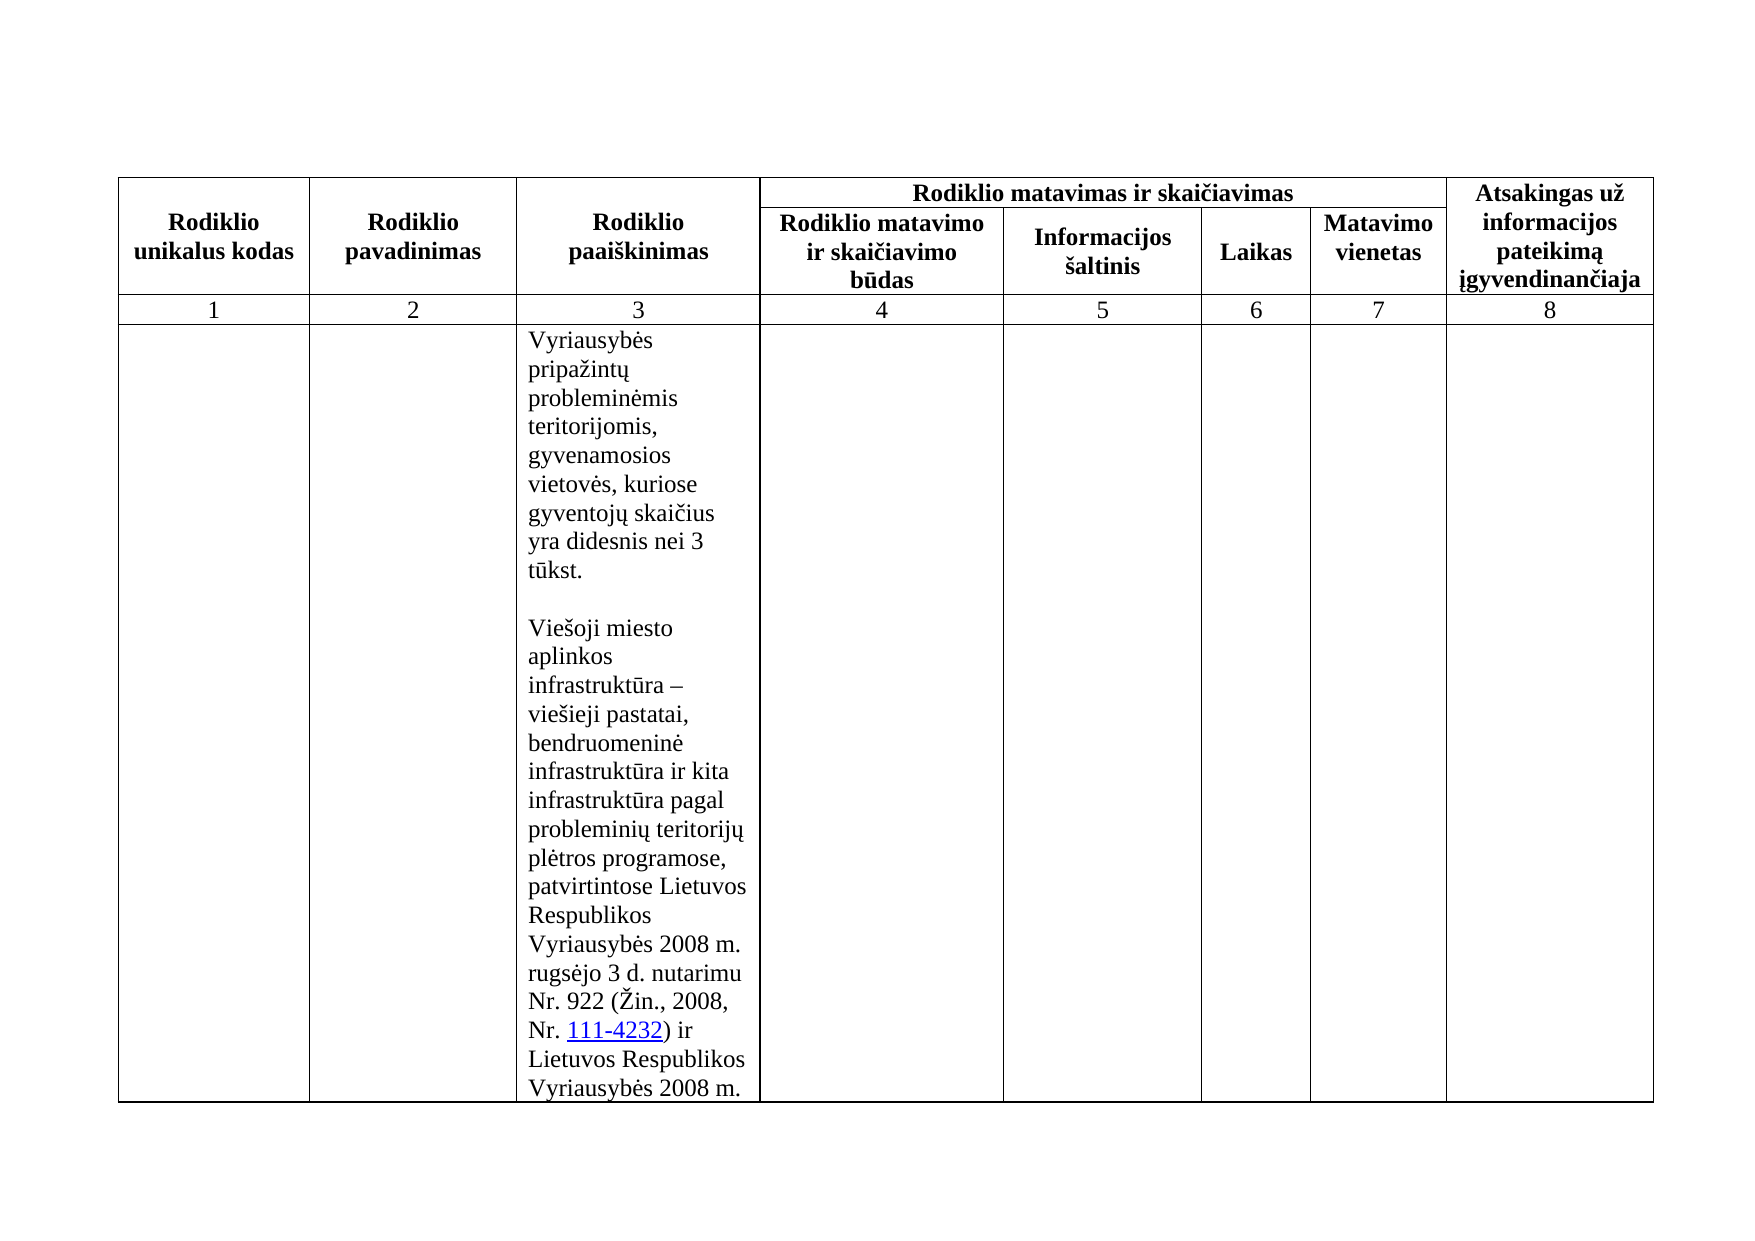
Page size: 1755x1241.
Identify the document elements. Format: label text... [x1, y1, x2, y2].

table_cell [761, 325, 1003, 1101]
table_header Rodiklio unikalus kodas [119, 178, 309, 294]
table_cell [1202, 325, 1310, 1101]
table_cell [310, 325, 516, 1101]
table_cell Informacijos šaltinis [1004, 208, 1201, 294]
table_header Rodiklio paaiškinimas [517, 178, 759, 294]
table_cell 6 [1202, 295, 1310, 324]
table_cell [1311, 325, 1446, 1101]
table_cell 1 [119, 295, 309, 324]
table_header Rodiklio matavimas ir skaičiavimas [761, 178, 1446, 207]
table_cell [1004, 325, 1201, 1101]
table_header Atsakingas už informacijos pateikimą įgyvendinančiajai ir (ar) tarpinei, ir (ar) vadovaujančiajai institucijoms [1447, 178, 1653, 294]
table_cell 7 [1311, 295, 1446, 324]
table_cell 5 [1004, 295, 1201, 324]
table_cell 8 [1447, 295, 1653, 324]
table_header Rodiklio pavadinimas [310, 178, 516, 294]
table_cell [119, 325, 309, 1101]
table_cell Vyriausybės pripažintų probleminėmis teritorijomis, gyvenamosios vietovės, kuriose gyventojų skaičius yra didesnis nei 3 tūkst. Viešoji miesto aplinkos infrastruktūra – viešieji pastatai, bendruomeninė infrastruktūra ir kita infrastruktūra pagal probleminių teritorijų plėtros programose, patvirtintose Lietuvos Respublikos Vyriausybės 2008 m. rugsėjo 3 d. nutarimu Nr. 922 (Žin., 2008, Nr. 111-4232) ir Lietuvos Respublikos Vyriausybės 2008 m. [517, 325, 759, 1101]
table_cell 4 [761, 295, 1003, 324]
table_cell 2 [310, 295, 516, 324]
table_cell 3 [517, 295, 759, 324]
table_cell [1447, 325, 1653, 1101]
table_cell Laikas [1202, 208, 1310, 294]
table_cell Rodiklio matavimo ir skaičiavimo būdas [761, 208, 1003, 294]
table_cell Matavimo vienetas [1311, 208, 1446, 294]
